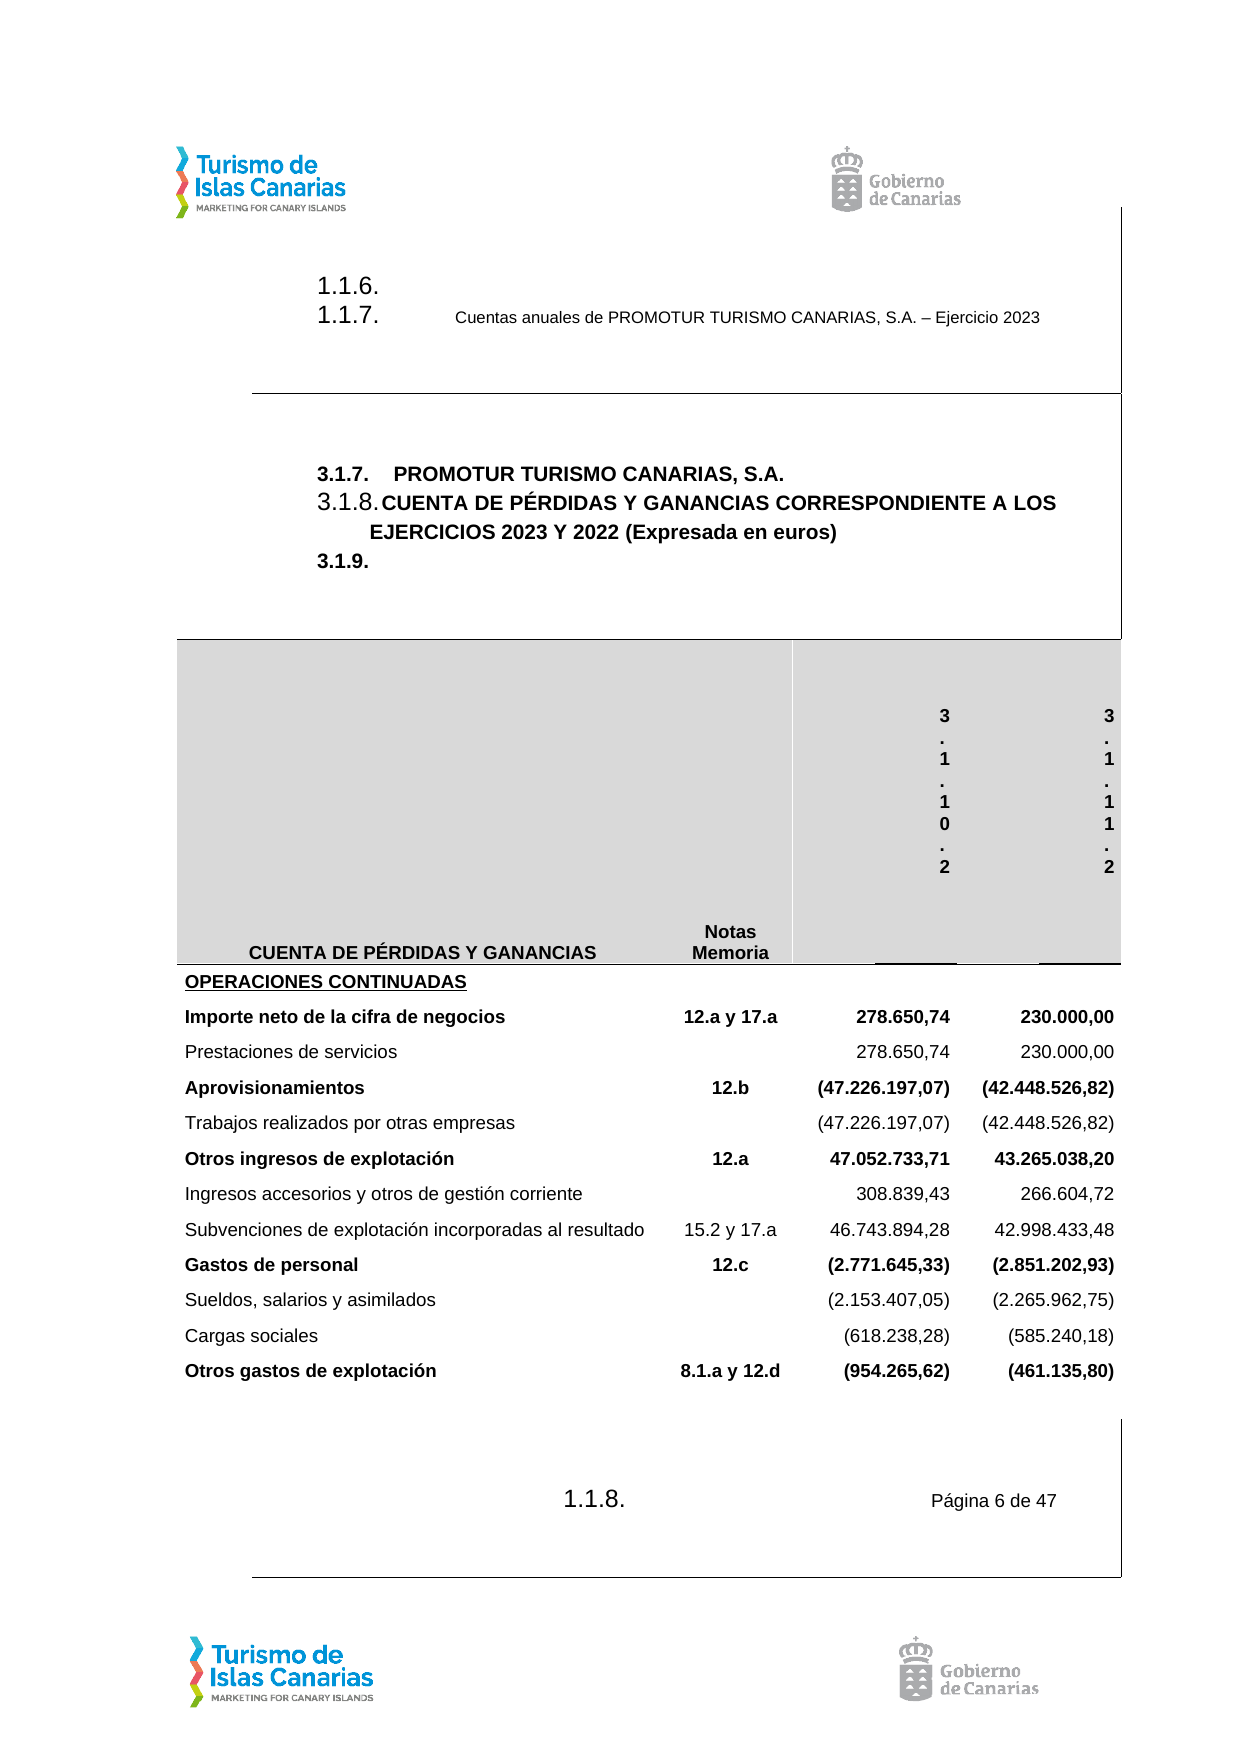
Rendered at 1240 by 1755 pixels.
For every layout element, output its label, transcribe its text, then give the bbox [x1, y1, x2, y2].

table_header Notas Memoria [668, 640, 792, 963]
table_cell [668, 1318, 792, 1353]
table_cell 308.839,43 [793, 1176, 957, 1211]
table_cell [793, 965, 957, 999]
table_cell Otros ingresos de explotación [177, 1141, 668, 1176]
table_cell (585.240,18) [957, 1318, 1121, 1353]
table_cell Subvenciones de explotación incorporadas al resultado [177, 1211, 668, 1247]
table_cell 12.b [668, 1070, 792, 1105]
table_cell 15.2 y 17.a [668, 1211, 792, 1247]
table_cell 8.1.a y 12.d [668, 1353, 792, 1388]
table_cell 12.a y 17.a [668, 999, 792, 1034]
table_cell [668, 1176, 792, 1211]
table_cell 230.000,00 [957, 999, 1121, 1034]
table_cell (2.265.962,75) [957, 1282, 1121, 1318]
table_cell Cargas sociales [177, 1318, 668, 1353]
table_cell (618.238,28) [793, 1318, 957, 1353]
table_cell (47.226.197,07) [793, 1070, 957, 1105]
table_cell Ingresos accesorios y otros de gestión corriente [177, 1176, 668, 1211]
table_cell 12.a [668, 1141, 792, 1176]
table_cell [668, 1282, 792, 1318]
table_cell Aprovisionamientos [177, 1070, 668, 1105]
table_cell Gastos de personal [177, 1247, 668, 1282]
table_cell (2.771.645,33) [793, 1247, 957, 1282]
table_cell [668, 965, 792, 999]
table_cell (42.448.526,82) [957, 1070, 1121, 1105]
table_cell 278.650,74 [793, 999, 957, 1034]
table_cell 46.743.894,28 [793, 1211, 957, 1247]
table_header 2022 [957, 640, 1121, 963]
table_cell [668, 1105, 792, 1141]
table_cell 42.998.433,48 [957, 1211, 1121, 1247]
table_cell Otros gastos de explotación [177, 1353, 668, 1388]
table_cell 230.000,00 [957, 1034, 1121, 1070]
table_cell [957, 965, 1121, 999]
table_cell (47.226.197,07) [793, 1105, 957, 1141]
table_cell (461.135,80) [957, 1353, 1121, 1388]
table_header CUENTA DE PÉRDIDAS Y GANANCIAS [177, 640, 668, 963]
table_cell Prestaciones de servicios [177, 1034, 668, 1070]
table_cell Importe neto de la cifra de negocios [177, 999, 668, 1034]
subtitle CUENTA DE PÉRDIDAS Y GANANCIAS CORRESPONDIENTE A LOS EJERCICIOS 2023 Y 2022 (Expresada en euros) [252, 487, 1121, 546]
table_cell 47.052.733,71 [793, 1141, 957, 1176]
table_cell Sueldos, salarios y asimilados [177, 1282, 668, 1318]
table_cell 12.c [668, 1247, 792, 1282]
table_cell (42.448.526,82) [957, 1105, 1121, 1141]
table_cell 266.604,72 [957, 1176, 1121, 1211]
table_cell OPERACIONES CONTINUADAS [177, 965, 668, 999]
table_cell (2.851.202,93) [957, 1247, 1121, 1282]
table_cell (2.153.407,05) [793, 1282, 957, 1318]
table_cell Trabajos realizados por otras empresas [177, 1105, 668, 1141]
table_cell 278.650,74 [793, 1034, 957, 1070]
subtitle PROMOTUR TURISMO CANARIAS, S.A. [252, 393, 1121, 487]
table_header 2023 [793, 640, 957, 963]
table_cell [668, 1034, 792, 1070]
table_cell (954.265,62) [793, 1353, 957, 1388]
table_cell 43.265.038,20 [957, 1141, 1121, 1176]
